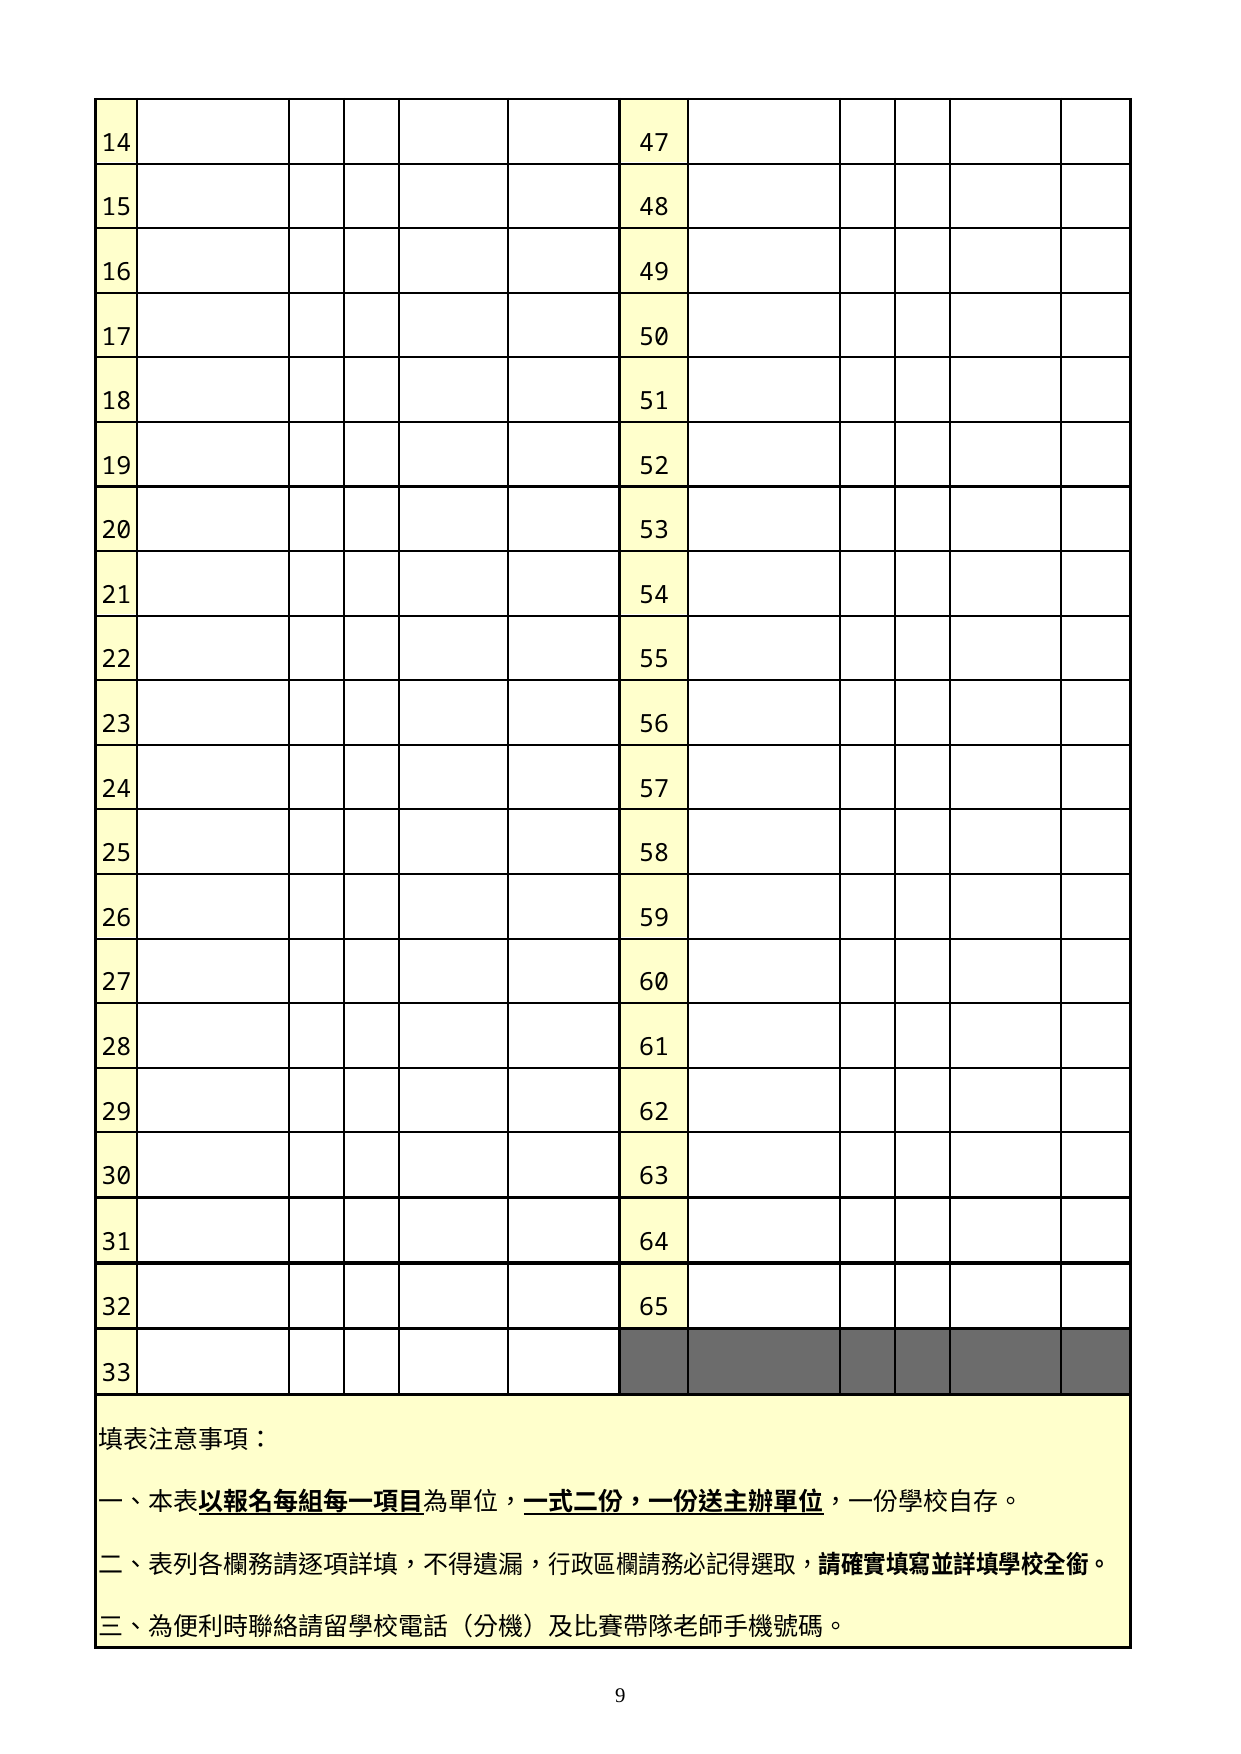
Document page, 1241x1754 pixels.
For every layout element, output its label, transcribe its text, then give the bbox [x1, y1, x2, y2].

table_cell [951, 875, 1060, 937]
table_cell [951, 681, 1060, 744]
table_cell [689, 229, 839, 292]
table_cell 30 [97, 1133, 136, 1196]
table_cell [841, 1199, 894, 1261]
table_cell [841, 100, 894, 162]
table_cell [689, 1133, 839, 1196]
table_cell [138, 940, 288, 1002]
table_cell [896, 1004, 949, 1067]
table_cell [345, 229, 398, 292]
table_cell [841, 229, 894, 292]
table_cell [841, 1330, 894, 1393]
table_cell [689, 1265, 839, 1327]
table_cell [290, 810, 343, 873]
table_cell 65 [621, 1265, 687, 1327]
table_cell [138, 1004, 288, 1067]
table_cell [290, 229, 343, 292]
table_cell [841, 294, 894, 356]
table_cell [400, 1133, 507, 1196]
table_cell 29 [97, 1069, 136, 1131]
table_cell [400, 358, 507, 421]
table_cell [138, 681, 288, 744]
table_cell [689, 1199, 839, 1261]
table_cell [1062, 423, 1129, 485]
table_cell 55 [621, 617, 687, 679]
table_cell [345, 1133, 398, 1196]
table_cell [400, 1265, 507, 1327]
table_cell [400, 488, 507, 550]
table_cell [509, 229, 618, 292]
table_cell [1062, 1199, 1129, 1261]
table_cell [951, 488, 1060, 550]
table_cell [841, 681, 894, 744]
table_cell [1062, 1330, 1129, 1393]
table_cell [345, 681, 398, 744]
table_cell [400, 940, 507, 1002]
table_cell [345, 100, 398, 162]
table_cell [345, 1069, 398, 1131]
table_cell [290, 746, 343, 808]
table_cell 15 [97, 165, 136, 227]
table_cell [345, 875, 398, 937]
table_cell [841, 423, 894, 485]
table_cell [896, 1133, 949, 1196]
table_cell [1062, 1004, 1129, 1067]
table_cell [400, 617, 507, 679]
table_cell 27 [97, 940, 136, 1002]
table_cell [896, 1330, 949, 1393]
table_cell [400, 1330, 507, 1393]
table_cell [509, 681, 618, 744]
table_cell [345, 940, 398, 1002]
table_cell 21 [97, 552, 136, 614]
table_cell [290, 681, 343, 744]
table_cell [345, 746, 398, 808]
table_cell [138, 100, 288, 162]
table_cell 28 [97, 1004, 136, 1067]
table_cell [951, 100, 1060, 162]
table_cell [896, 165, 949, 227]
table_cell 56 [621, 681, 687, 744]
table_cell [1062, 810, 1129, 873]
table_cell 63 [621, 1133, 687, 1196]
table_cell [1062, 746, 1129, 808]
table_cell [1062, 875, 1129, 937]
table_cell [509, 940, 618, 1002]
table_cell [689, 423, 839, 485]
table_cell [1062, 1265, 1129, 1327]
table_cell [689, 681, 839, 744]
table_cell [689, 746, 839, 808]
table_cell [841, 358, 894, 421]
table_cell [509, 810, 618, 873]
table_cell [951, 423, 1060, 485]
table_cell 54 [621, 552, 687, 614]
table_cell [841, 875, 894, 937]
table_cell [1062, 552, 1129, 614]
table_cell [1062, 358, 1129, 421]
table_cell [951, 617, 1060, 679]
table_cell 33 [97, 1330, 136, 1393]
table_cell [138, 746, 288, 808]
table_cell 22 [97, 617, 136, 679]
table_cell [951, 1004, 1060, 1067]
table_cell [896, 488, 949, 550]
table_cell [1062, 617, 1129, 679]
table_cell 48 [621, 165, 687, 227]
table_cell [290, 1265, 343, 1327]
table_cell [509, 1199, 618, 1261]
table_cell 58 [621, 810, 687, 873]
table_cell [1062, 229, 1129, 292]
table_cell [509, 746, 618, 808]
table_cell [951, 294, 1060, 356]
table_cell [896, 1069, 949, 1131]
table_cell [896, 423, 949, 485]
table_cell [509, 100, 618, 162]
table_cell [290, 165, 343, 227]
table_cell [1062, 100, 1129, 162]
table_cell [621, 1330, 687, 1393]
table_cell [951, 1330, 1060, 1393]
table_cell [896, 229, 949, 292]
table_cell [689, 488, 839, 550]
table_cell [509, 1133, 618, 1196]
table_cell [689, 1330, 839, 1393]
table_cell [896, 681, 949, 744]
table_cell [138, 552, 288, 614]
table_cell 57 [621, 746, 687, 808]
table_cell [1062, 488, 1129, 550]
table_cell [138, 1330, 288, 1393]
table_cell [400, 681, 507, 744]
table_cell [290, 875, 343, 937]
table_cell [951, 1199, 1060, 1261]
table_cell [345, 1265, 398, 1327]
table_cell [689, 940, 839, 1002]
table_cell [689, 1069, 839, 1131]
table_cell [290, 358, 343, 421]
table_cell [290, 294, 343, 356]
table_cell [841, 552, 894, 614]
table_cell [138, 229, 288, 292]
table_cell [1062, 681, 1129, 744]
table_cell [290, 1199, 343, 1261]
table_cell 52 [621, 423, 687, 485]
table_cell [896, 940, 949, 1002]
table_cell [689, 294, 839, 356]
table_cell [509, 294, 618, 356]
table_cell [896, 100, 949, 162]
table_cell [138, 165, 288, 227]
table_cell [951, 940, 1060, 1002]
table_cell [689, 100, 839, 162]
table_cell [138, 1265, 288, 1327]
table_cell [951, 229, 1060, 292]
table_cell [1062, 1069, 1129, 1131]
table_cell [400, 875, 507, 937]
table_cell 32 [97, 1265, 136, 1327]
table_cell [951, 746, 1060, 808]
table_cell 50 [621, 294, 687, 356]
table_cell [689, 810, 839, 873]
table_cell [689, 617, 839, 679]
table_cell [896, 617, 949, 679]
table_cell [400, 746, 507, 808]
table_cell 14 [97, 100, 136, 162]
table_cell [896, 810, 949, 873]
table_cell 60 [621, 940, 687, 1002]
table_cell [400, 1069, 507, 1131]
table_cell [290, 100, 343, 162]
table_cell [345, 1330, 398, 1393]
table_cell [951, 165, 1060, 227]
table_cell [290, 617, 343, 679]
table_cell 31 [97, 1199, 136, 1261]
table_cell [896, 875, 949, 937]
table_cell [509, 1330, 618, 1393]
table_cell [841, 1069, 894, 1131]
table_cell 18 [97, 358, 136, 421]
table_cell [841, 810, 894, 873]
table_cell [841, 617, 894, 679]
table_cell [290, 423, 343, 485]
table_cell [509, 552, 618, 614]
table_cell [951, 1265, 1060, 1327]
table_cell [138, 1133, 288, 1196]
table_cell [841, 746, 894, 808]
table_cell [345, 423, 398, 485]
table_cell [689, 1004, 839, 1067]
table_cell [509, 488, 618, 550]
table_cell [841, 940, 894, 1002]
table_cell [345, 617, 398, 679]
table_cell [345, 1004, 398, 1067]
table_cell [689, 358, 839, 421]
table_cell [138, 423, 288, 485]
table_cell [400, 1004, 507, 1067]
table_cell [400, 423, 507, 485]
table_cell [400, 229, 507, 292]
table_cell [951, 358, 1060, 421]
table_cell 23 [97, 681, 136, 744]
table_cell [290, 1004, 343, 1067]
table_cell [138, 810, 288, 873]
table_cell [345, 294, 398, 356]
table_cell [290, 1133, 343, 1196]
table_cell [509, 423, 618, 485]
table_cell [951, 552, 1060, 614]
table_cell [841, 165, 894, 227]
table_cell [896, 552, 949, 614]
table_cell [345, 488, 398, 550]
table_cell [509, 358, 618, 421]
table_cell 25 [97, 810, 136, 873]
table_cell [689, 165, 839, 227]
table_cell [290, 940, 343, 1002]
table_cell 16 [97, 229, 136, 292]
table_cell 51 [621, 358, 687, 421]
table_cell 填表注意事項： 一、本表以報名每組每一項目為單位，一式二份，一份送主辦單位，一份學校自存。 二、表列各欄務請逐項詳填，不得遺漏，行政區欄請務必記得選取，請確實填寫並詳填學校全銜。 三、為便利時聯絡請留學校電話（分機）及比賽帶隊老師手機號碼。 [97, 1396, 1129, 1646]
table_cell [1062, 940, 1129, 1002]
table_cell [896, 294, 949, 356]
table_cell [400, 165, 507, 227]
table_cell [1062, 294, 1129, 356]
table_cell [509, 617, 618, 679]
table_cell [290, 552, 343, 614]
table_cell [896, 358, 949, 421]
table_cell 49 [621, 229, 687, 292]
table_cell [400, 294, 507, 356]
table_cell [509, 1069, 618, 1131]
table_cell [345, 165, 398, 227]
table_cell [345, 552, 398, 614]
table_cell [509, 1004, 618, 1067]
table_cell [290, 488, 343, 550]
table_cell [400, 100, 507, 162]
table_cell [841, 1265, 894, 1327]
table_cell [841, 1004, 894, 1067]
table_cell 59 [621, 875, 687, 937]
table_cell 26 [97, 875, 136, 937]
table_cell [290, 1069, 343, 1131]
table_cell [138, 294, 288, 356]
table_cell [138, 617, 288, 679]
table_cell 47 [621, 100, 687, 162]
table_cell [951, 810, 1060, 873]
table_cell [400, 810, 507, 873]
table_cell [896, 1199, 949, 1261]
table_cell [138, 875, 288, 937]
table_cell 17 [97, 294, 136, 356]
table_cell [138, 1199, 288, 1261]
table_cell [290, 1330, 343, 1393]
table_cell [951, 1069, 1060, 1131]
table_cell 19 [97, 423, 136, 485]
table_cell [1062, 165, 1129, 227]
table_cell [400, 552, 507, 614]
table_cell [896, 746, 949, 808]
table_cell 64 [621, 1199, 687, 1261]
table_cell [509, 875, 618, 937]
table_cell [400, 1199, 507, 1261]
table_cell [138, 358, 288, 421]
table_cell [689, 552, 839, 614]
table_cell 53 [621, 488, 687, 550]
table_cell [896, 1265, 949, 1327]
table_cell 62 [621, 1069, 687, 1131]
table_cell [138, 488, 288, 550]
table_cell [138, 1069, 288, 1131]
table_cell 20 [97, 488, 136, 550]
table_cell [841, 1133, 894, 1196]
table_cell 24 [97, 746, 136, 808]
table_cell [345, 810, 398, 873]
table_cell [841, 488, 894, 550]
table_cell [689, 875, 839, 937]
table_cell 61 [621, 1004, 687, 1067]
table_cell [345, 358, 398, 421]
table_cell [509, 165, 618, 227]
table_cell [951, 1133, 1060, 1196]
table_cell [1062, 1133, 1129, 1196]
table_cell [509, 1265, 618, 1327]
table_cell [345, 1199, 398, 1261]
